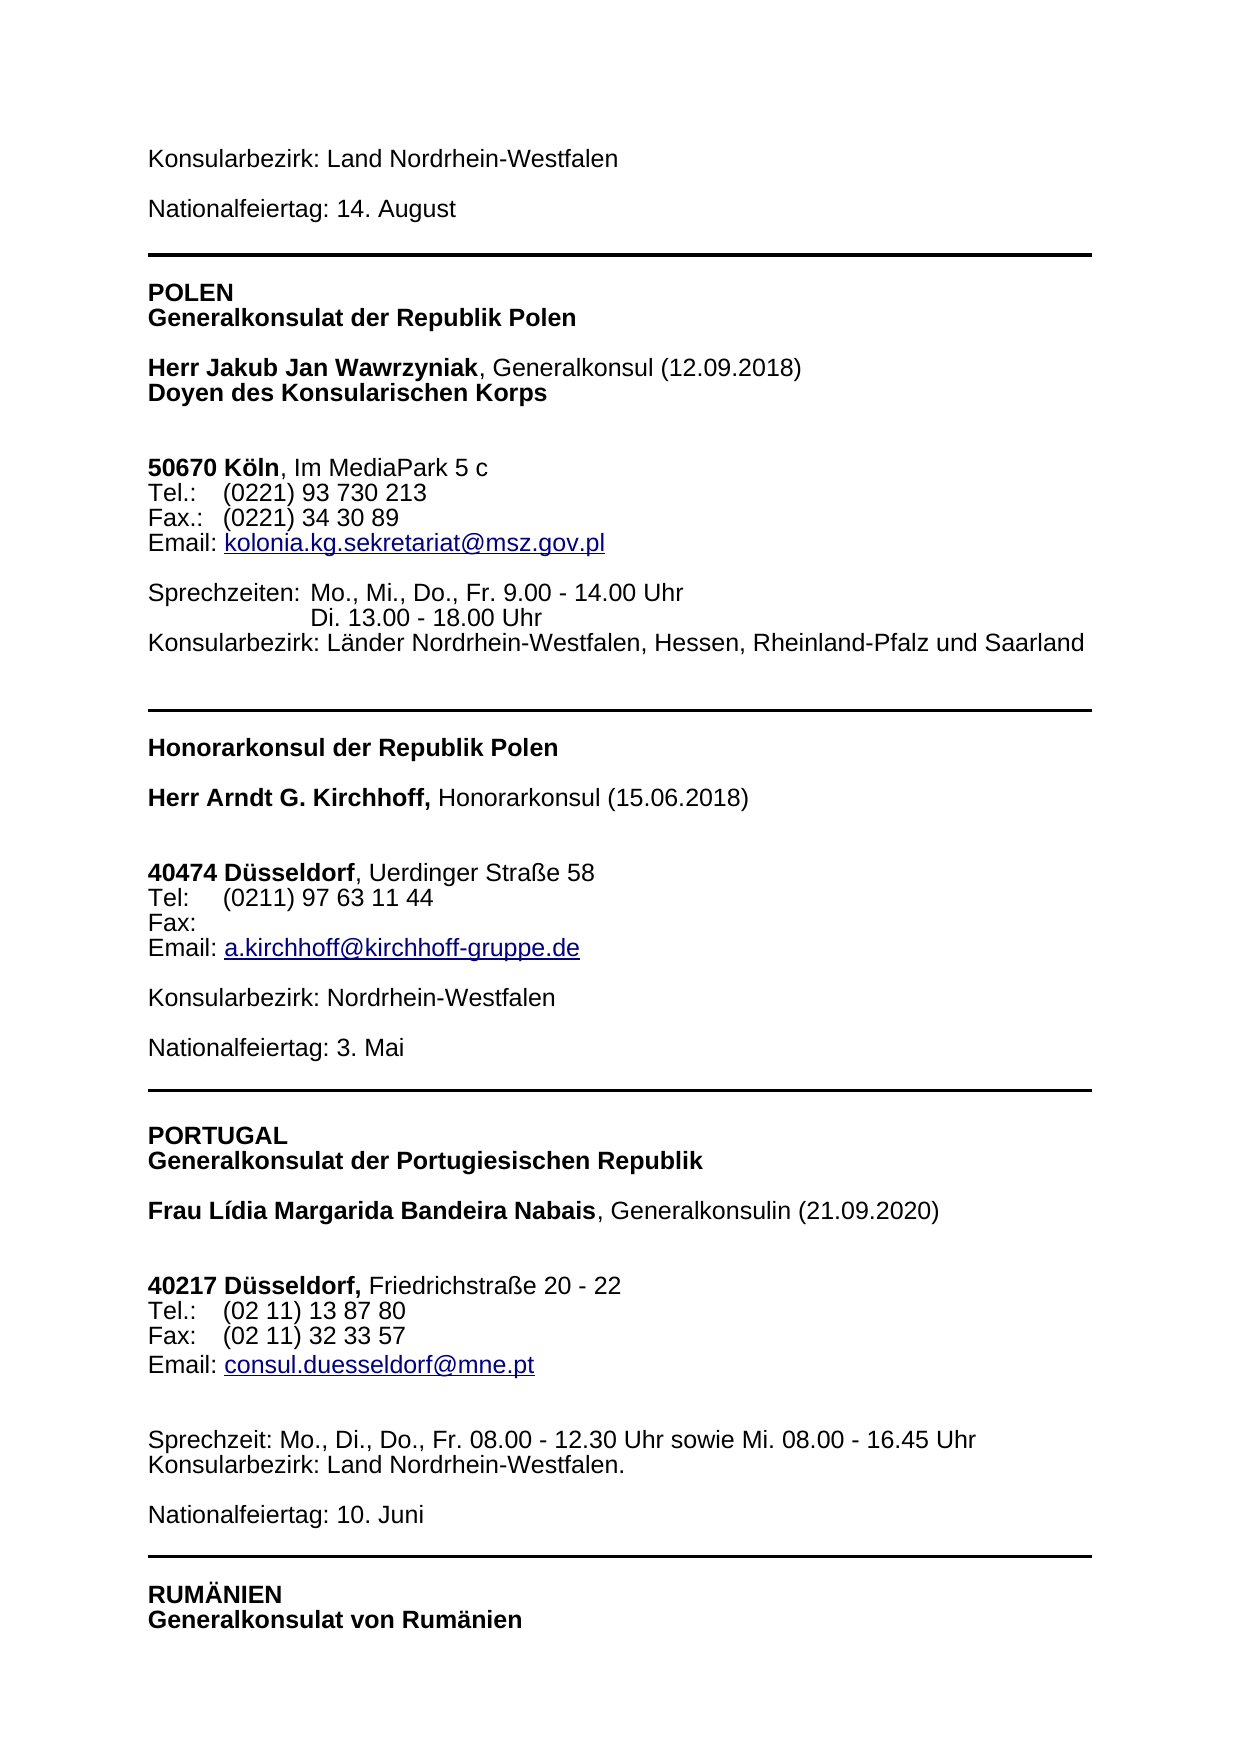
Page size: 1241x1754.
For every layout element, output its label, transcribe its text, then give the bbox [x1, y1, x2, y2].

text Sprechzeiten: Mo., Mi., Do., Fr. 9.00 - 14.00 Uhr [148, 582, 1092, 607]
text Email: kolonia.kg.sekretariat@msz.gov.pl [148, 532, 1092, 557]
text Tel.: (02 11) 13 87 80 [148, 1299, 1092, 1324]
text 50670 Köln, Im MediaPark 5 c [148, 457, 1092, 482]
text PORTUGAL [148, 1121, 1092, 1149]
text Generalkonsulat von Rumänien [148, 1608, 1092, 1633]
text 40474 Düsseldorf, Uerdinger Straße 58 [148, 862, 1092, 887]
text Herr Arndt G. Kirchhoff, Honorarkonsul (15.06.2018) [148, 787, 1092, 812]
text Tel: (0211) 97 63 11 44 [148, 887, 1092, 912]
text Frau Lídia Margarida Bandeira Nabais, Generalkonsulin (21.09.2020) [148, 1199, 1092, 1224]
text Nationalfeiertag: 10. Juni [148, 1503, 1092, 1528]
text Nationalfeiertag: 3. Mai [148, 1037, 1092, 1062]
text Generalkonsulat der Portugiesischen Republik [148, 1149, 1092, 1174]
text Generalkonsulat der Republik Polen [148, 307, 1092, 332]
text Email: a.kirchhoff@kirchhoff-gruppe.de [148, 937, 1092, 962]
text Fax: [148, 912, 1092, 937]
text Fax: (02 11) 32 33 57 [148, 1324, 1092, 1349]
text RUMÄNIEN [148, 1583, 1092, 1608]
text Honorarkonsul der Republik Polen [148, 737, 1092, 762]
text Fax.: (0221) 34 30 89 [148, 507, 1092, 532]
text Konsularbezirk: Länder Nordrhein-Westfalen, Hessen, Rheinland-Pfalz und Saarland [148, 632, 1092, 657]
text Herr Jakub Jan Wawrzyniak, Generalkonsul (12.09.2018) [148, 357, 1092, 382]
text Konsularbezirk: Nordrhein-Westfalen [148, 987, 1092, 1012]
text Email: consul.duesseldorf@mne.pt [148, 1349, 1092, 1378]
text Nationalfeiertag: 14. August [148, 198, 1092, 223]
text Konsularbezirk: Land Nordrhein-Westfalen [148, 148, 1092, 173]
text 40217 Düsseldorf, Friedrichstraße 20 - 22 [148, 1274, 1092, 1299]
text POLEN [148, 282, 1092, 307]
text Doyen des Konsularischen Korps [148, 382, 1092, 407]
text Di. 13.00 - 18.00 Uhr [148, 607, 1092, 632]
text Konsularbezirk: Land Nordrhein-Westfalen. [148, 1453, 1092, 1478]
text Sprechzeit: Mo., Di., Do., Fr. 08.00 - 12.30 Uhr sowie Mi. 08.00 - 16.45 Uhr [148, 1428, 1092, 1453]
text Tel.: (0221) 93 730 213 [148, 482, 1092, 507]
